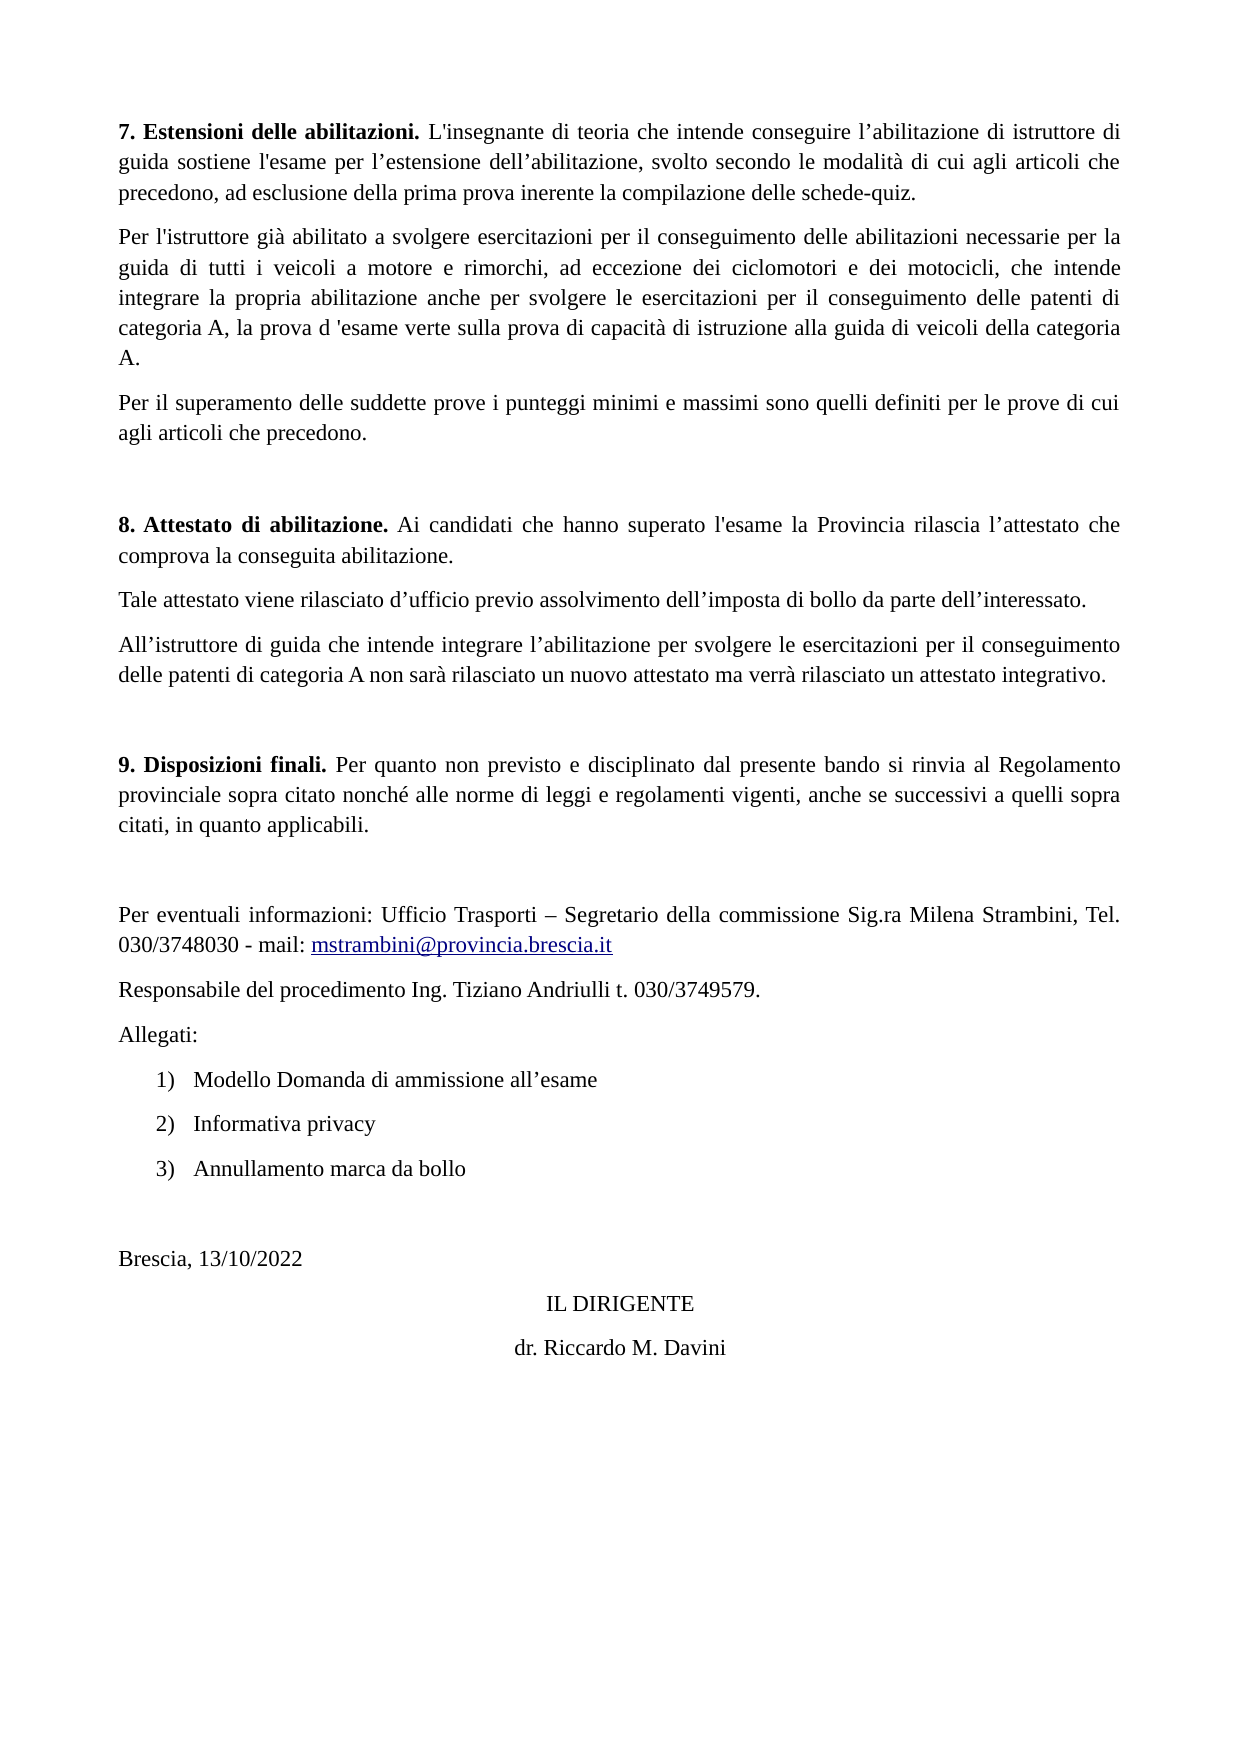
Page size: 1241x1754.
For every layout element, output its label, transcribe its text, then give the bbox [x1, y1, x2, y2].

text dr. Riccardo M. Davini [118, 1334, 1122, 1361]
text 7. Estensioni delle abilitazioni. L'insegnante di teoria che intende conseguire l’abilitazione di istruttore di guida sostiene l'esame per l’estensione dell’abilitazione, svolto secondo le modalità di cui agli articoli che precedono, ad esclusione della prima prova inerente la compilazione delle schede-quiz. [118, 118, 1122, 205]
text Brescia, 13/10/2022 [118, 1245, 1122, 1271]
text Per il superamento delle suddette prove i punteggi minimi e massimi sono quelli definiti per le prove di cui agli articoli che precedono. [118, 389, 1122, 446]
text IL DIRIGENTE [118, 1290, 1122, 1316]
text All’istruttore di guida che intende integrare l’abilitazione per svolgere le esercitazioni per il conseguimento delle patenti di categoria A non sarà rilasciato un nuovo attestato ma verrà rilasciato un attestato integrativo. [118, 631, 1122, 688]
text Tale attestato viene rilasciato d’ufficio previo assolvimento dell’imposta di bollo da parte dell’interessato. [118, 587, 1122, 613]
list Modello Domanda di ammissione all’esame [156, 1066, 1122, 1092]
text 9. Disposizioni finali. Per quanto non previsto e disciplinato dal presente bando si rinvia al Regolamento provinciale sopra citato nonché alle norme di leggi e regolamenti vigenti, anche se successivi a quelli sopra citati, in quanto applicabili. [118, 751, 1122, 838]
text Responsabile del procedimento Ing. Tiziano Andriulli t. 030/3749579. [118, 976, 1122, 1002]
list Informativa privacy [156, 1111, 1122, 1137]
text Allegati: [118, 1021, 1122, 1047]
text Per eventuali informazioni: Ufficio Trasporti – Segretario della commissione Sig.ra Milena Strambini, Tel. 030/3748030 - mail: mstrambini@provincia.brescia.it [118, 901, 1122, 958]
text Per l'istruttore già abilitato a svolgere esercitazioni per il conseguimento delle abilitazioni necessarie per la guida di tutti i veicoli a motore e rimorchi, ad eccezione dei ciclomotori e dei motocicli, che intende integrare la propria abilitazione anche per svolgere le esercitazioni per il conseguimento delle patenti di categoria A, la prova d 'esame verte sulla prova di capacità di istruzione alla guida di veicoli della categoria A. [118, 223, 1122, 371]
text 8. Attestato di abilitazione. Ai candidati che hanno superato l'esame la Provincia rilascia l’attestato che comprova la conseguita abilitazione. [118, 512, 1122, 568]
list Annullamento marca da bollo [156, 1155, 1122, 1182]
